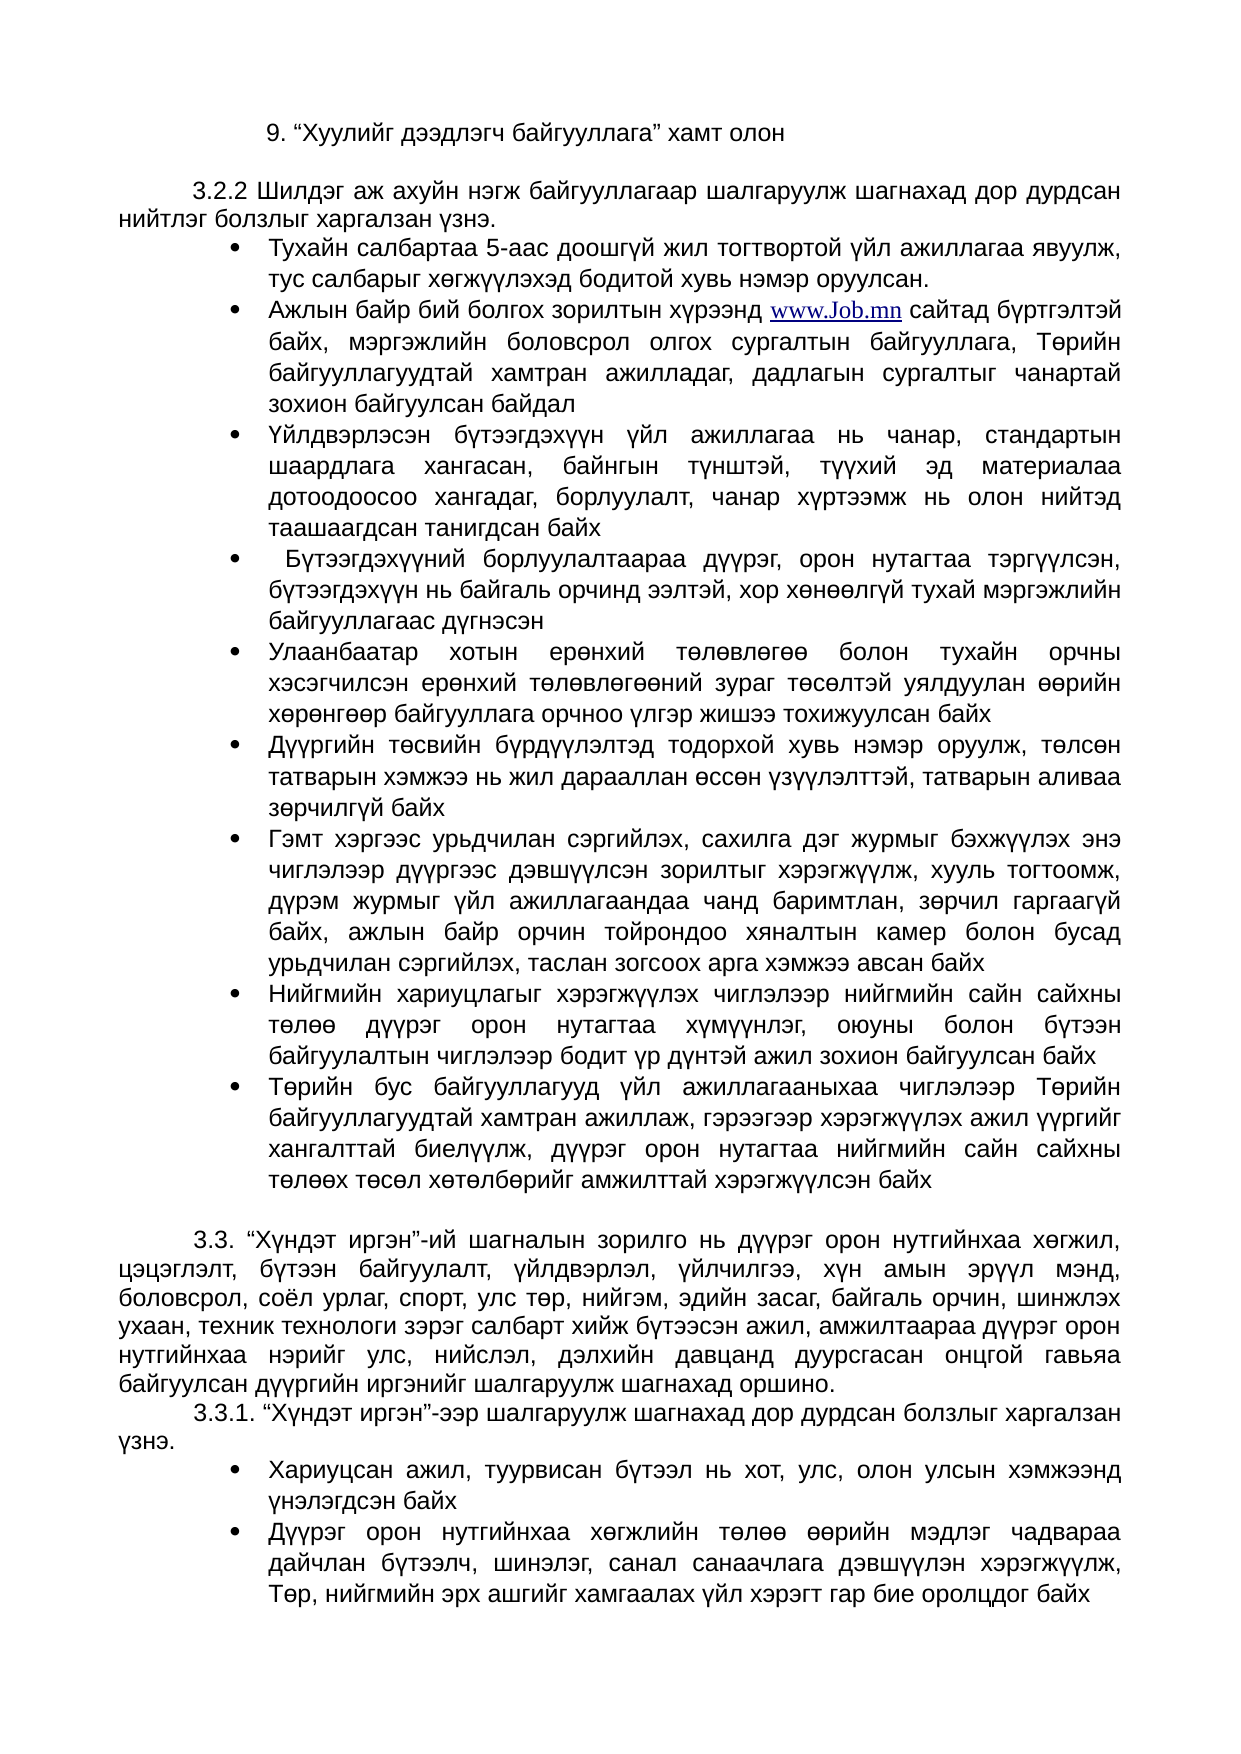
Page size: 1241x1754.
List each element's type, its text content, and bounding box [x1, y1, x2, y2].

list Гэмт хэргээс урьдчилан сэргийлэх, сахилга дэг журмыг бэхжүүлэх энэ чиглэлээр дүүргээс дэвшүүлсэн зорилтыг хэрэгжүүлж, хууль тогтоомж, дүрэм журмыг үйл ажиллагаандаа чанд баримтлан, зөрчил гаргаагүй байх, ажлын байр орчин тойрондоо хяналтын камер болон бусад урьдчилан сэргийлэх, таслан зогсоох арга хэмжээ авсан байх [231, 823, 1122, 977]
text 3.3.1. “Хүндэт иргэн”-ээр шалгаруулж шагнахад дор дурдсан болзлыг харгалзан үзнэ. [118, 1398, 1122, 1455]
list Хариуцсан ажил, туурвисан бүтээл нь хот, улс, олон улсын хэмжээнд үнэлэгдсэн байх [231, 1455, 1122, 1515]
list Үйлдвэрлэсэн бүтээгдэхүүн үйл ажиллагаа нь чанар, стандартын шаардлага хангасан, байнгын түнштэй, түүхий эд материалаа дотоодоосоо хангадаг, борлуулалт, чанар хүртээмж нь олон нийтэд таашаагдсан танигдсан байх [231, 419, 1122, 542]
list Нийгмийн хариуцлагыг хэрэгжүүлэх чиглэлээр нийгмийн сайн сайхны төлөө дүүрэг орон нутагтаа хүмүүнлэг, оюуны болон бүтээн байгуулалтын чиглэлээр бодит үр дүнтэй ажил зохион байгуулсан байх [231, 979, 1122, 1070]
text 3.3. “Хүндэт иргэн”-ий шагналын зорилго нь дүүрэг орон нутгийнхаа хөгжил, цэцэглэлт, бүтээн байгуулалт, үйлдвэрлэл, үйлчилгээ, хүн амын эрүүл мэнд, боловсрол, соёл урлаг, спорт, улс төр, нийгэм, эдийн засаг, байгаль орчин, шинжлэх ухаан, техник технологи зэрэг салбарт хийж бүтээсэн ажил, амжилтаараа дүүрэг орон нутгийнхаа нэрийг улс, нийслэл, дэлхийн давцанд дуурсгасан онцгой гавьяа байгуулсан дүүргийн иргэнийг шалгаруулж шагнахад оршино. [118, 1225, 1122, 1398]
list Ажлын байр бий болгох зорилтын хүрээнд www.Job.mn сайтад бүртгэлтэй байх, мэргэжлийн боловсрол олгох сургалтын байгууллага, Төрийн байгууллагуудтай хамтран ажилладаг, дадлагын сургалтыг чанартай зохион байгуулсан байдал [231, 295, 1122, 417]
text 9. “Хуулийг дээдлэгч байгууллага” хамт олон [118, 118, 1122, 147]
list Дүүргийн төсвийн бүрдүүлэлтэд тодорхой хувь нэмэр оруулж, төлсөн татварын хэмжээ нь жил дарааллан өссөн үзүүлэлттэй, татварын аливаа зөрчилгүй байх [231, 730, 1122, 821]
list Дүүрэг орон нутгийнхаа хөгжлийн төлөө өөрийн мэдлэг чадвараа дайчлан бүтээлч, шинэлэг, санал санаачлага дэвшүүлэн хэрэгжүүлж, Төр, нийгмийн эрх ашгийг хамгаалах үйл хэрэгт гар бие оролцдог байх [231, 1517, 1122, 1608]
text 3.2.2 Шилдэг аж ахуйн нэгж байгууллагаар шалгаруулж шагнахад дор дурдсан нийтлэг болзлыг харгалзан үзнэ. [118, 176, 1122, 233]
list Тухайн салбартаа 5-аас доошгүй жил тогтвортой үйл ажиллагаа явуулж, тус салбарыг хөгжүүлэхэд бодитой хувь нэмэр оруулсан. [231, 233, 1122, 293]
list Төрийн бус байгууллагууд үйл ажиллагааныхаа чиглэлээр Төрийн байгууллагуудтай хамтран ажиллаж, гэрээгээр хэрэгжүүлэх ажил үүргийг хангалттай биелүүлж, дүүрэг орон нутагтаа нийгмийн сайн сайхны төлөөх төсөл хөтөлбөрийг амжилттай хэрэгжүүлсэн байх [231, 1072, 1122, 1194]
list Бүтээгдэхүүний борлуулалтаараа дүүрэг, орон нутагтаа тэргүүлсэн, бүтээгдэхүүн нь байгаль орчинд ээлтэй, хор хөнөөлгүй тухай мэргэжлийн байгууллагаас дүгнэсэн [231, 544, 1122, 635]
list Улаанбаатар хотын ерөнхий төлөвлөгөө болон тухайн орчны хэсэгчилсэн ерөнхий төлөвлөгөөний зураг төсөлтэй уялдуулан өөрийн хөрөнгөөр байгууллага орчноо үлгэр жишээ тохижуулсан байх [231, 637, 1122, 728]
